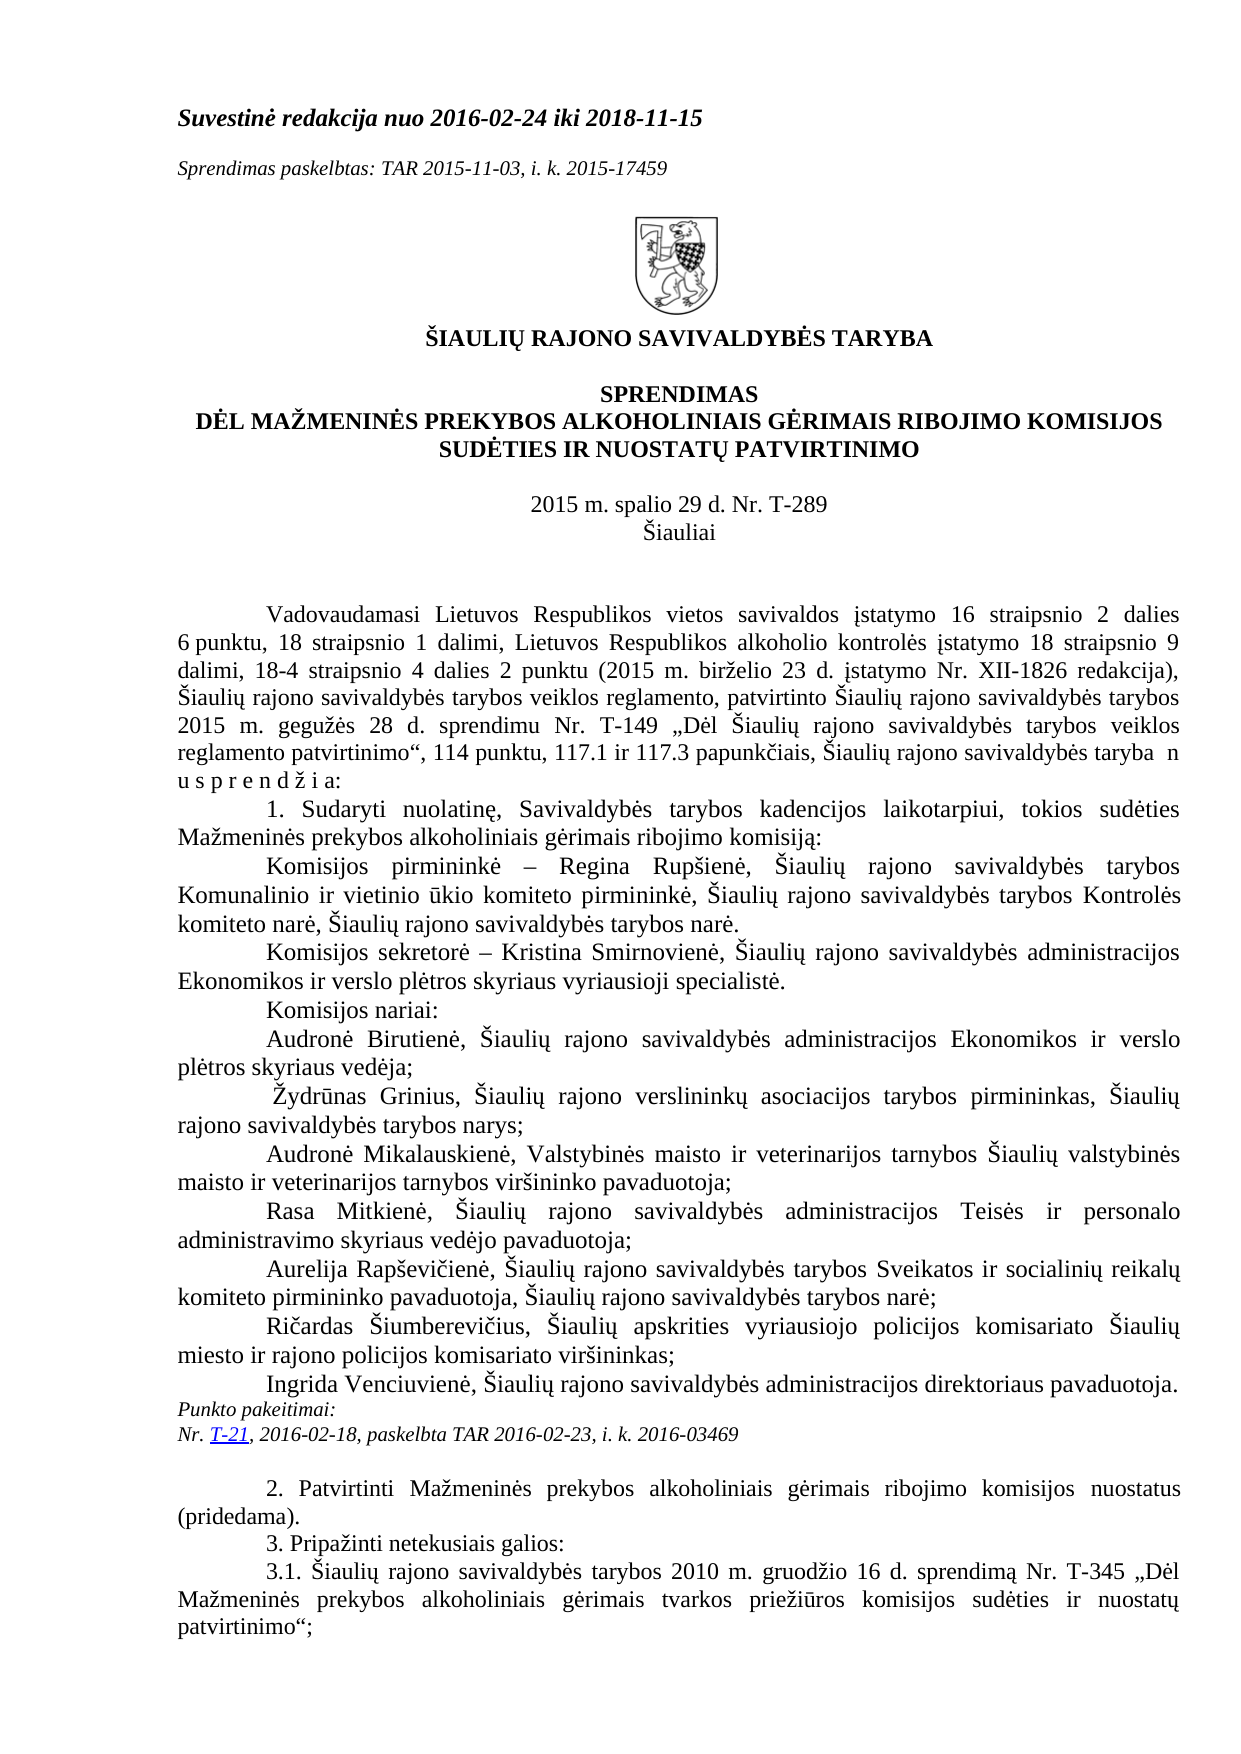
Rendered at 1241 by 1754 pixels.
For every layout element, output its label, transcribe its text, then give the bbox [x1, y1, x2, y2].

text Komisijos pirmininkė – Regina Rupšienė, Šiaulių rajono savivaldybės tarybos Komunalinio ir vietinio ūkio komiteto pirmininkė, Šiaulių rajono savivaldybės tarybos Kontrolės komiteto narė, Šiaulių rajono savivaldybės tarybos narė. [177, 851, 1181, 937]
text 3.1. Šiaulių rajono savivaldybės tarybos 2010 m. gruodžio 16 d. sprendimą Nr. T-345 „Dėl Mažmeninės prekybos alkoholiniais gėrimais tvarkos priežiūros komisijos sudėties ir nuostatų patvirtinimo“; [177, 1557, 1181, 1640]
text 2015 m. spalio 29 d. Nr. T-289 [177, 490, 1181, 518]
text Ingrida Venciuvienė, Šiaulių rajono savivaldybės administracijos direktoriaus pavaduotoja. [177, 1369, 1181, 1397]
text Rasa Mitkienė, Šiaulių rajono savivaldybės administracijos Teisės ir personalo administravimo skyriaus vedėjo pavaduotoja; [177, 1196, 1181, 1254]
text 3. Pripažinti netekusiais galios: [177, 1529, 1181, 1557]
text Šiauliai [177, 518, 1181, 545]
text Punkto pakeitimai: [177, 1397, 1181, 1421]
text Komisijos nariai: [177, 995, 1181, 1024]
text Nr. T-21, 2016-02-18, paskelbta TAR 2016-02-23, i. k. 2016-03469 [177, 1421, 1181, 1446]
text 2. Patvirtinti Mažmeninės prekybos alkoholiniais gėrimais ribojimo komisijos nuostatus (pridedama). [177, 1474, 1181, 1529]
text Komisijos sekretorė – Kristina Smirnovienė, Šiaulių rajono savivaldybės administracijos Ekonomikos ir verslo plėtros skyriaus vyriausioji specialistė. [177, 937, 1181, 995]
text Vadovaudamasi Lietuvos Respublikos vietos savivaldos įstatymo 16 straipsnio 2 dalies 6 punktu, 18 straipsnio 1 dalimi, Lietuvos Respublikos alkoholio kontrolės įstatymo 18 straipsnio 9 dalimi, 18-4 straipsnio 4 dalies 2 punktu (2015 m. birželio 23 d. įstatymo Nr. XII-1826 redakcija), Šiaulių rajono savivaldybės tarybos veiklos reglamento, patvirtinto Šiaulių rajono savivaldybės tarybos 2015 m. gegužės 28 d. sprendimu Nr. T-149 „Dėl Šiaulių rajono savivaldybės tarybos veiklos reglamento patvirtinimo“, 114 punktu, 117.1 ir 117.3 papunkčiais, Šiaulių rajono savivaldybės taryba n u s p r e n d ž i a: [177, 600, 1181, 794]
text Suvestinė redakcija nuo 2016-02-24 iki 2018-11-15 [177, 103, 1181, 132]
text Audronė Mikalauskienė, Valstybinės maisto ir veterinarijos tarnybos Šiaulių valstybinės maisto ir veterinarijos tarnybos viršininko pavaduotoja; [177, 1139, 1181, 1196]
text Audronė Birutienė, Šiaulių rajono savivaldybės administracijos Ekonomikos ir verslo plėtros skyriaus vedėja; [177, 1024, 1181, 1081]
text Aurelija Rapševičienė, Šiaulių rajono savivaldybės tarybos Sveikatos ir socialinių reikalų komiteto pirmininko pavaduotoja, Šiaulių rajono savivaldybės tarybos narė; [177, 1254, 1181, 1311]
text Sprendimas paskelbtas: TAR 2015-11-03, i. k. 2015-17459 [177, 156, 1181, 180]
text 1. Sudaryti nuolatinę, Savivaldybės tarybos kadencijos laikotarpiui, tokios sudėties Mažmeninės prekybos alkoholiniais gėrimais ribojimo komisiją: [177, 794, 1181, 851]
text SPRENDIMAS [177, 379, 1181, 407]
text ŠIAULIŲ RAJONO SAVIVALDYBĖS TARYBA [177, 324, 1181, 352]
text DĖL MAŽMENINĖS PREKYBOS ALKOHOLINIAIS GĖRIMAIS RIBOJIMO KOMISIJOS SUDĖTIES IR NUOSTATŲ PATVIRTINIMO [177, 407, 1181, 462]
text Ričardas Šiumberevičius, Šiaulių apskrities vyriausiojo policijos komisariato Šiaulių miesto ir rajono policijos komisariato viršininkas; [177, 1311, 1181, 1369]
text Žydrūnas Grinius, Šiaulių rajono verslininkų asociacijos tarybos pirmininkas, Šiaulių rajono savivaldybės tarybos narys; [177, 1081, 1181, 1139]
